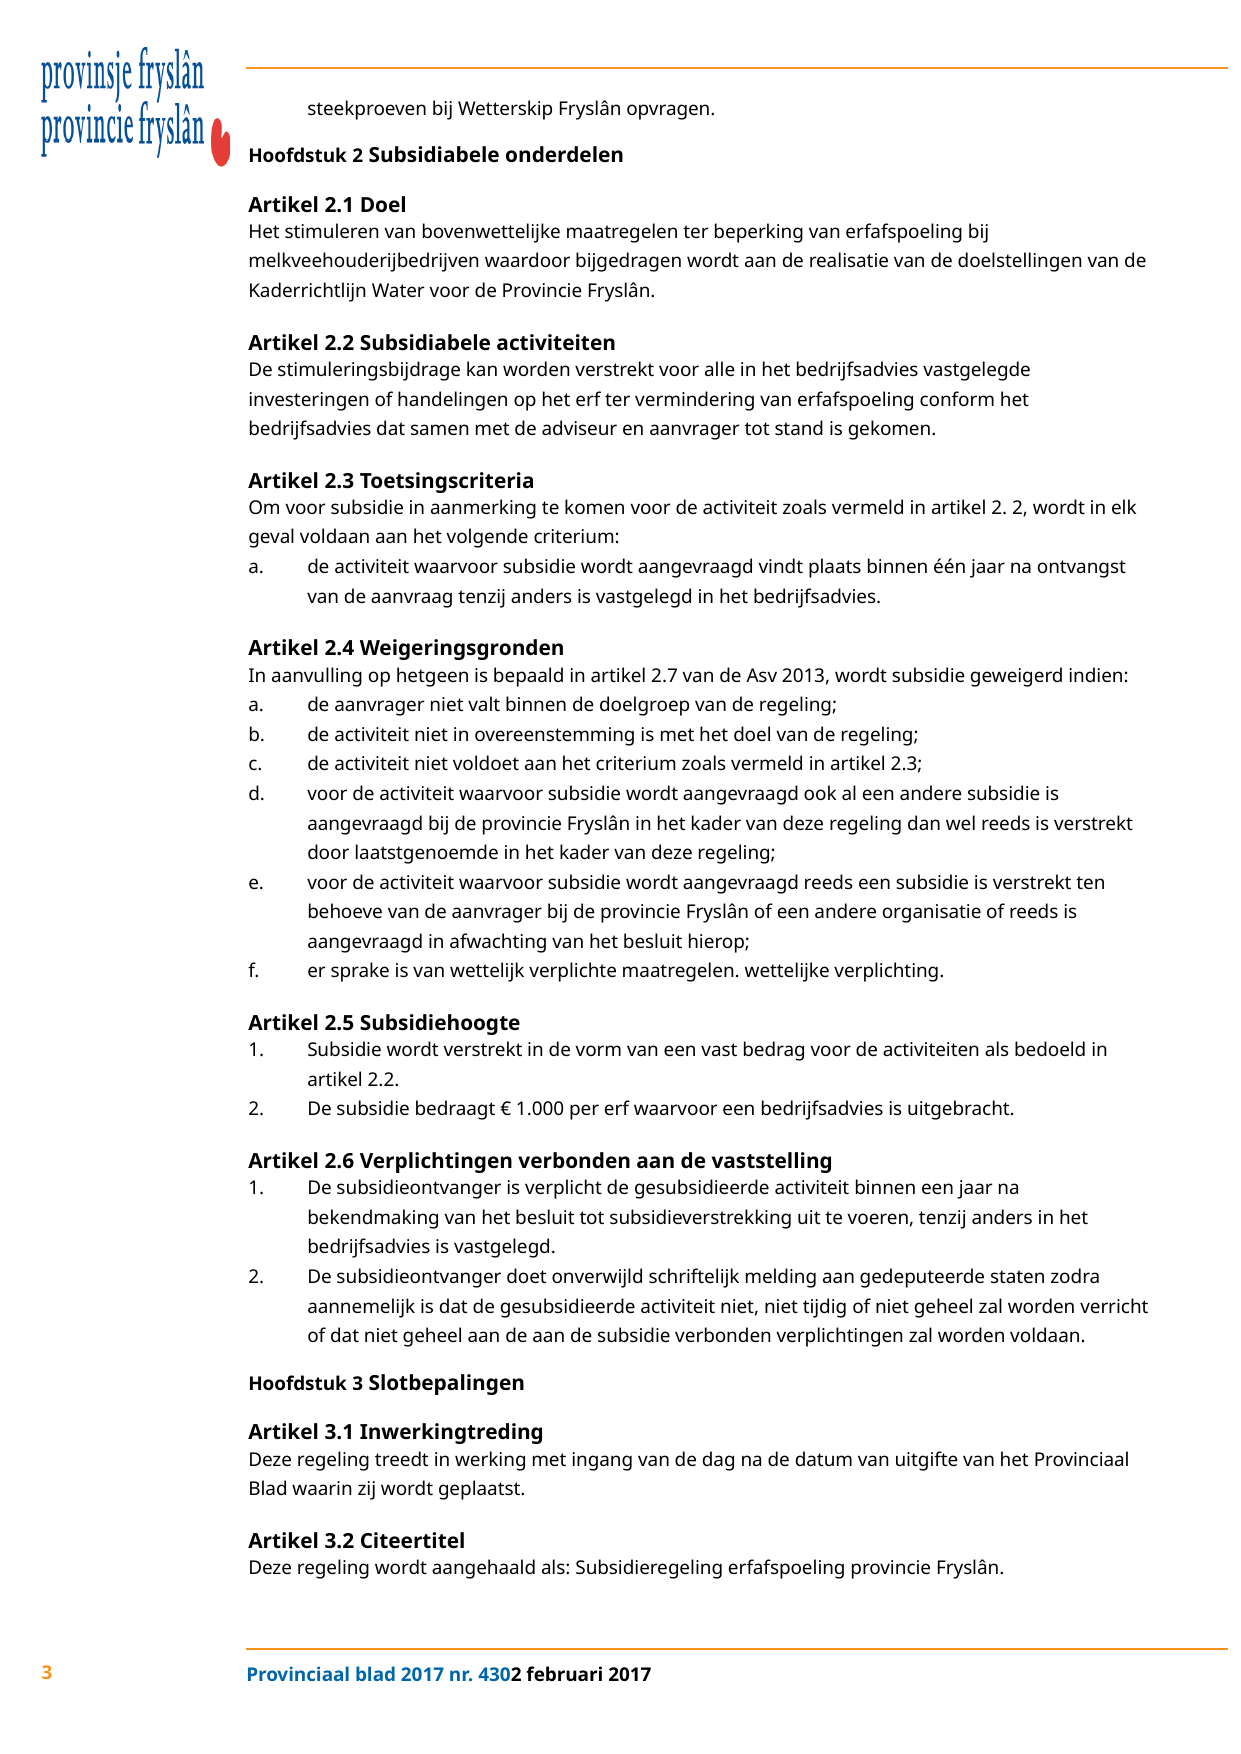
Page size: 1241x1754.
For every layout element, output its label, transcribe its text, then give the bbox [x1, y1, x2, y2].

list De subsidieontvanger is verplicht de gesubsidieerde activiteit binnen een jaar na bekendmaking van het besluit tot subsidieverstrekking uit te voeren, tenzij anders in het bedrijfsadvies is vastgelegd. [248, 1174, 1152, 1259]
text De stimuleringsbijdrage kan worden verstrekt voor alle in het bedrijfsadvies vastgelegde investeringen of handelingen op het erf ter vermindering van erfafspoeling conform het bedrijfsadvies dat samen met de adviseur en aanvrager tot stand is gekomen. [248, 356, 1152, 441]
text Artikel 2.2 Subsidiabele activiteiten [248, 328, 1152, 356]
list De subsidie bedraagt € 1.000 per erf waarvoor een bedrijfsadvies is uitgebracht. [248, 1096, 1152, 1121]
list de activiteit waarvoor subsidie wordt aangevraagd vindt plaats binnen één jaar na ontvangst van de aanvraag tenzij anders is vastgelegd in het bedrijfsadvies. [248, 553, 1152, 609]
list de aanvrager niet valt binnen de doelgroep van de regeling; [248, 691, 1152, 717]
list voor de activiteit waarvoor subsidie wordt aangevraagd ook al een andere subsidie is aangevraagd bij de provincie Fryslân in het kader van deze regeling dan wel reeds is verstrekt door laatstgenoemde in het kader van deze regeling; [248, 780, 1152, 865]
list de activiteit niet in overeenstemming is met het doel van de regeling; [248, 721, 1152, 747]
list voor de activiteit waarvoor subsidie wordt aangevraagd reeds een subsidie is verstrekt ten behoeve van de aanvrager bij de provincie Fryslân of een andere organisatie of reeds is aangevraagd in afwachting van het besluit hierop; [248, 869, 1152, 954]
text Artikel 3.1 Inwerkingtreding [248, 1417, 1152, 1446]
list de activiteit niet voldoet aan het criterium zoals vermeld in artikel 2.3; [248, 751, 1152, 776]
text In aanvulling op hetgeen is bepaald in artikel 2.7 van de Asv 2013, wordt subsidie geweigerd indien: [248, 662, 1152, 687]
list er sprake is van wettelijk verplichte maatregelen. wettelijke verplichting. [248, 958, 1152, 983]
text Om voor subsidie in aanmerking te komen voor de activiteit zoals vermeld in artikel 2. 2, wordt in elk geval voldaan aan het volgende criterium: [248, 494, 1152, 549]
list steekproeven bij Wetterskip Fryslân opvragen. [248, 95, 1152, 121]
text Artikel 2.4 Weigeringsgronden [248, 633, 1152, 662]
text Artikel 2.1 Doel [248, 190, 1152, 218]
list De subsidieontvanger doet onverwijld schriftelijk melding aan gedeputeerde staten zodra aannemelijk is dat de gesubsidieerde activiteit niet, niet tijdig of niet geheel zal worden verricht of dat niet geheel aan de aan de subsidie verbonden verplichtingen zal worden voldaan. [248, 1263, 1152, 1348]
text Artikel 3.2 Citeertitel [248, 1526, 1152, 1554]
picture [41, 47, 231, 172]
text Hoofdstuk 3 Slotbepalingen [248, 1368, 1152, 1396]
text Artikel 2.3 Toetsingscriteria [248, 466, 1152, 494]
list Subsidie wordt verstrekt in de vorm van een vast bedrag voor de activiteiten als bedoeld in artikel 2.2. [248, 1036, 1152, 1092]
text Deze regeling wordt aangehaald als: Subsidieregeling erfafspoeling provincie Fryslân. [248, 1554, 1152, 1580]
text Hoofdstuk 2 Subsidiabele onderdelen [248, 140, 1152, 169]
text Artikel 2.5 Subsidiehoogte [248, 1008, 1152, 1036]
text Het stimuleren van bovenwettelijke maatregelen ter beperking van erfafspoeling bij melkveehouderijbedrijven waardoor bijgedragen wordt aan de realisatie van de doelstellingen van de Kaderrichtlijn Water voor de Provincie Fryslân. [248, 218, 1152, 303]
text Artikel 2.6 Verplichtingen verbonden aan de vaststelling [248, 1146, 1152, 1174]
text Deze regeling treedt in werking met ingang van de dag na de datum van uitgifte van het Provinciaal Blad waarin zij wordt geplaatst. [248, 1446, 1152, 1501]
